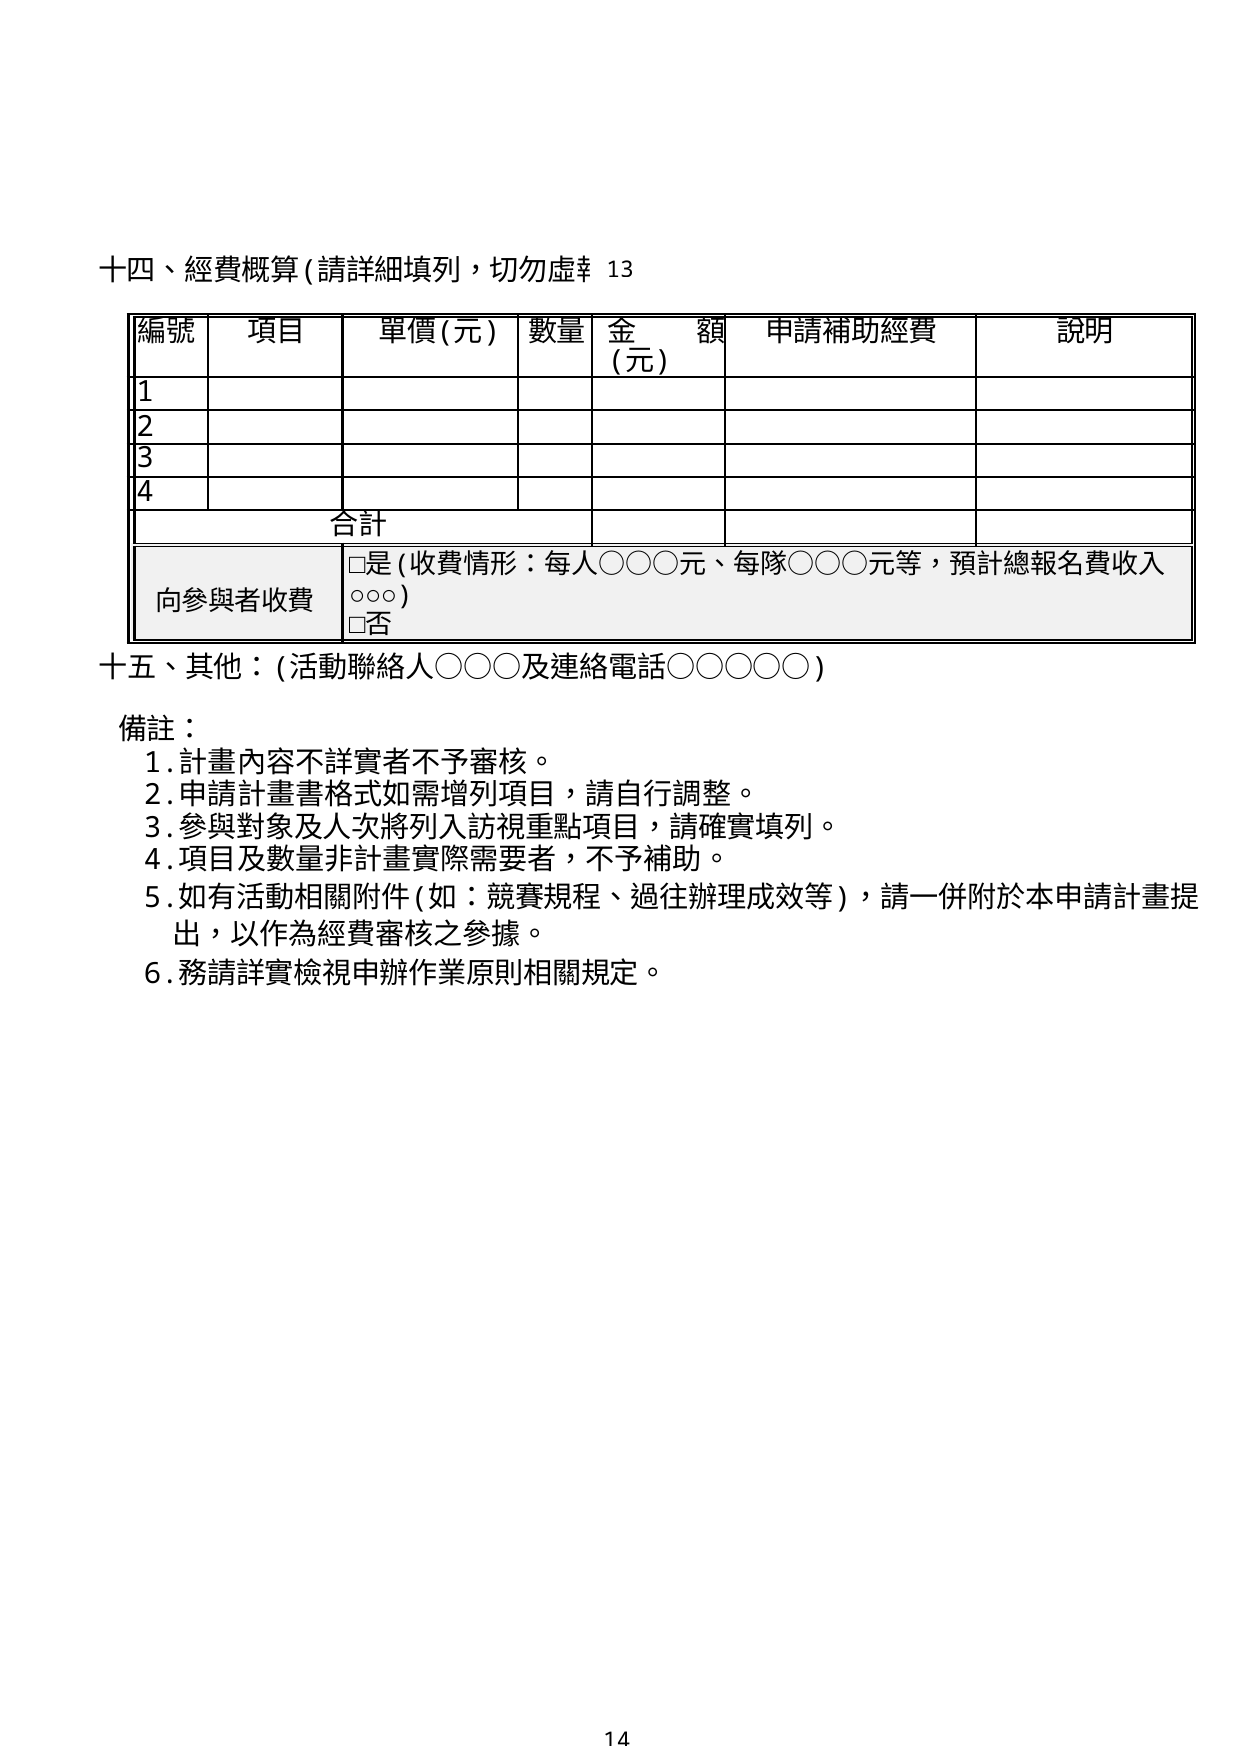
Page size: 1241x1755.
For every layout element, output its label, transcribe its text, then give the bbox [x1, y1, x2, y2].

table_header 編號 [136, 318, 207, 376]
table_cell 合計 [136, 511, 591, 543]
text 4.項目及數量非計畫實際需要者，不予補助。 [144, 844, 1199, 876]
table_cell [344, 478, 517, 509]
text 5.如有活動相關附件(如：競賽規程、過往辦理成效等)，請一併附於本申請計畫提出，以作為經費審核之參據。 [144, 877, 1199, 953]
table_cell [519, 411, 591, 443]
table_cell 向參與者收費 [136, 547, 341, 639]
text 6.務請詳實檢視申辦作業原則相關規定。 [144, 953, 1199, 992]
table_cell [209, 411, 341, 443]
table_cell [977, 378, 1191, 409]
table_cell [977, 511, 1191, 543]
table_cell [344, 411, 517, 443]
table_cell 4 [136, 478, 207, 509]
text 備註： [118, 712, 1199, 746]
table_cell [593, 511, 724, 543]
table_header 單價(元) [344, 318, 517, 376]
table_cell [977, 445, 1191, 476]
table_cell [344, 445, 517, 476]
table_cell [519, 378, 591, 409]
table_cell [209, 445, 341, 476]
table_cell [344, 378, 517, 409]
table_cell 3 [136, 445, 207, 476]
table_cell [977, 478, 1191, 509]
table_cell [593, 478, 724, 509]
table_cell [593, 378, 724, 409]
table_cell [726, 511, 975, 543]
text 3.參與對象及人次將列入訪視重點項目，請確實填列。 [144, 811, 1199, 844]
table_cell [593, 445, 724, 476]
table_cell [519, 445, 591, 476]
table_header 數量 [519, 318, 591, 376]
table_header 說明 [977, 318, 1191, 376]
table_cell 1 [136, 378, 207, 409]
table_header 申請補助經費 [726, 318, 975, 376]
table_cell [726, 411, 975, 443]
table_cell [726, 445, 975, 476]
text 十四、經費概算(請詳細填列，切勿虛報) [98, 246, 1199, 289]
text 十五、其他：(活動聯絡人○○○及連絡電話○○○○○) [98, 644, 1199, 686]
table_cell [519, 478, 591, 509]
table_cell □是(收費情形：每人○○○元、每隊○○○元等，預計總報名費收入 ○○○) □否 [344, 547, 1191, 639]
text 2.申請計畫書格式如需增列項目，請自行調整。 [144, 779, 1199, 811]
table_cell 2 [136, 411, 207, 443]
table_header 項目 [209, 318, 341, 376]
table_cell [209, 378, 341, 409]
table_header 金額(元) [593, 318, 724, 376]
table_cell [726, 478, 975, 509]
text 14 [603, 1724, 638, 1746]
table_cell [593, 411, 724, 443]
table_cell [209, 478, 341, 509]
text 13 [606, 253, 635, 276]
table_cell [726, 378, 975, 409]
text 1.計畫內容不詳實者不予審核。 [144, 746, 1199, 779]
table_cell [977, 411, 1191, 443]
